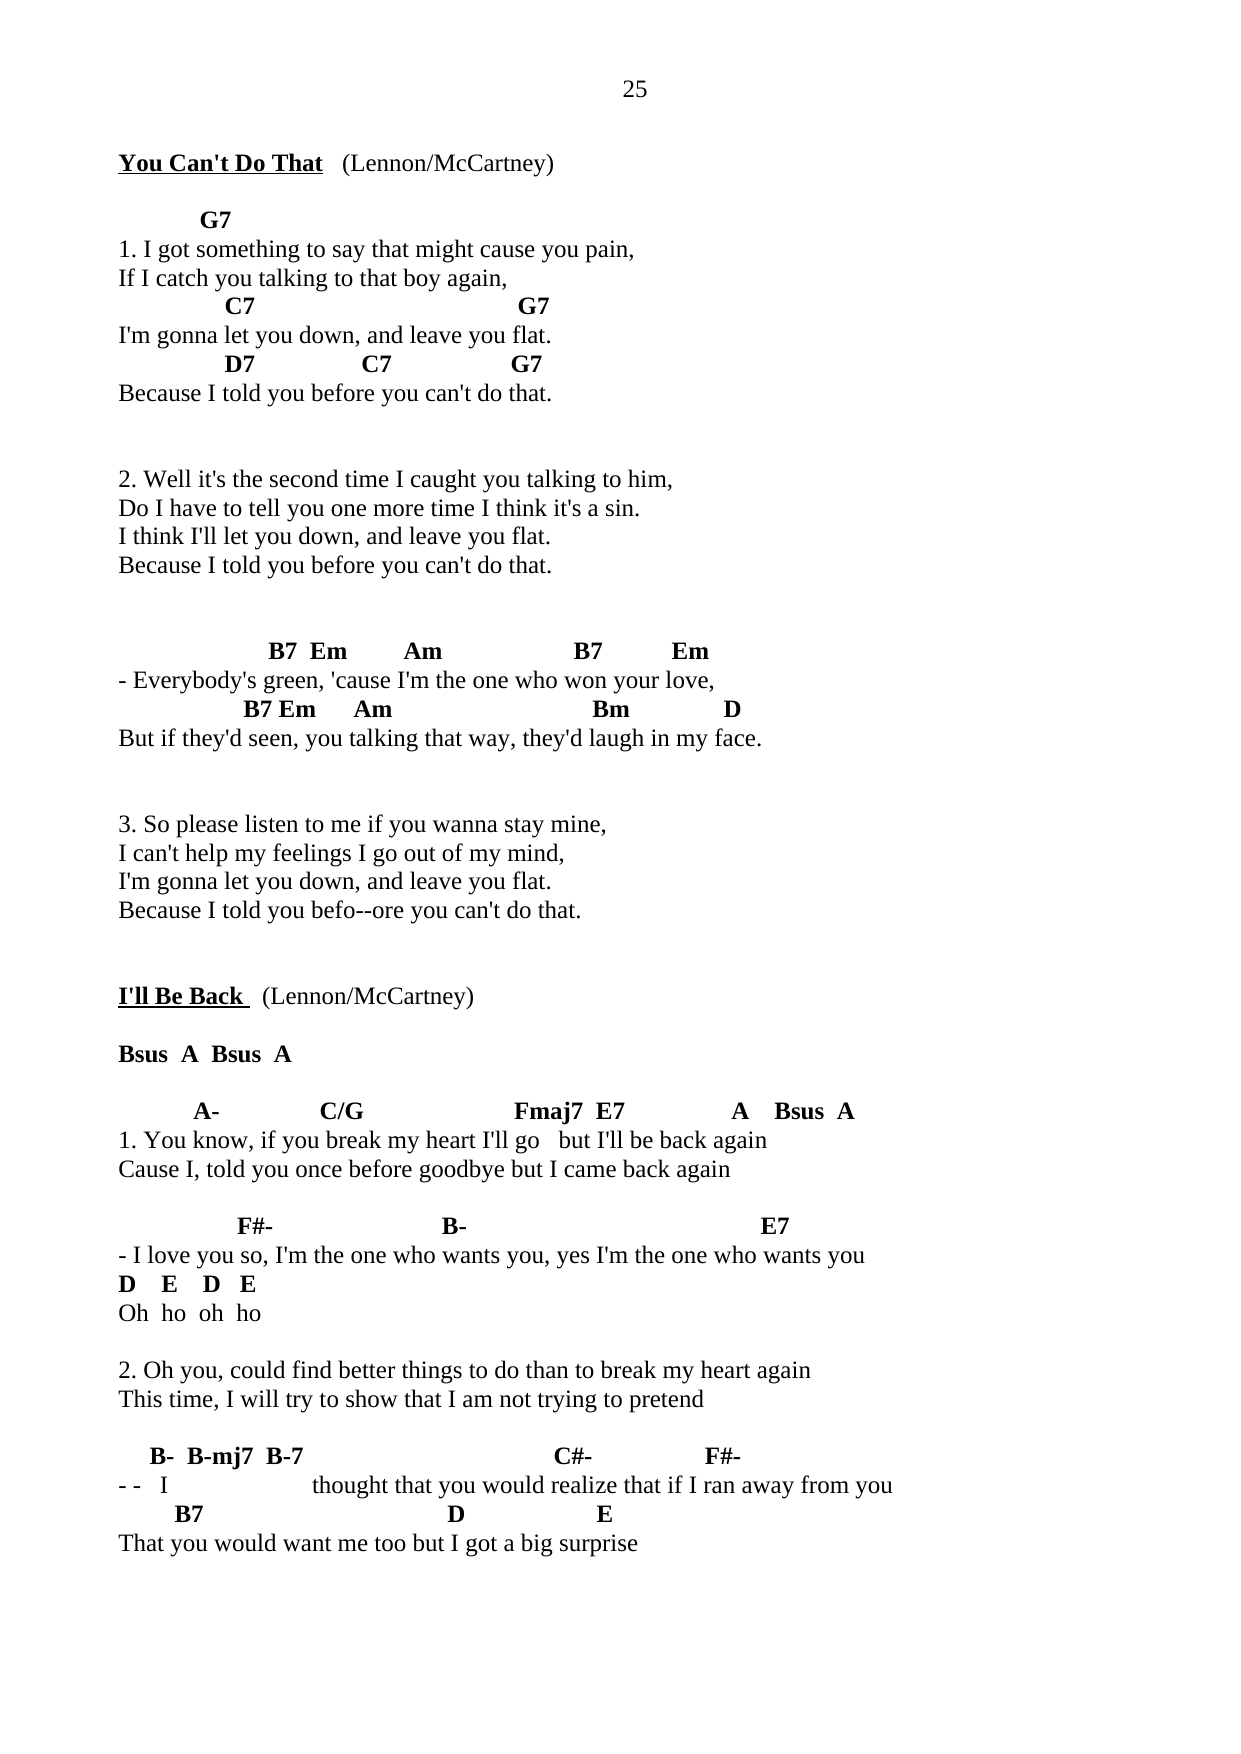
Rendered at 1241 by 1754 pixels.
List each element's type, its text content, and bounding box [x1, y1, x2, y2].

text But if they'd seen, you talking that way, they'd laugh in my face. [118, 723, 1152, 751]
text I think I'll let you down, and leave you flat. [118, 521, 1152, 550]
text 2. Well it's the second time I caught you talking to him, [118, 464, 1152, 493]
text - - I thought that you would realize that if I ran away from you [118, 1470, 1152, 1499]
text Do I have to tell you one more time I think it's a sin. [118, 493, 1152, 521]
text Bsus A Bsus A [118, 1039, 1152, 1068]
text D E D E [118, 1269, 1152, 1298]
text D7 C7 G7 [118, 349, 1152, 378]
text If I catch you talking to that boy again, [118, 263, 1152, 291]
text 1. I got something to say that might cause you pain, [118, 234, 1152, 263]
text C7 G7 [118, 291, 1152, 320]
text This time, I will try to show that I am not trying to pretend [118, 1384, 1152, 1413]
text 3. So please listen to me if you wanna stay mine, [118, 809, 1152, 838]
text A- C/G Fmaj7 E7 A Bsus A [118, 1096, 1152, 1125]
text Because I told you before you can't do that. [118, 378, 1152, 406]
text You Can't Do That (Lennon/McCartney) [118, 148, 1152, 176]
text 2. Oh you, could find better things to do than to break my heart again [118, 1355, 1152, 1384]
text I'm gonna let you down, and leave you flat. [118, 320, 1152, 349]
text G7 [118, 205, 1152, 234]
text That you would want me too but I got a big surprise [118, 1528, 1152, 1556]
text Oh ho oh ho [118, 1298, 1152, 1326]
text B7 Em Am Bm D [118, 694, 1152, 723]
text I can't help my feelings I go out of my mind, [118, 838, 1152, 866]
text - I love you so, I'm the one who wants you, yes I'm the one who wants you [118, 1240, 1152, 1269]
text B7 D E [118, 1499, 1152, 1528]
text 1. You know, if you break my heart I'll go but I'll be back again [118, 1125, 1152, 1154]
text Because I told you before you can't do that. [118, 550, 1152, 579]
text I'm gonna let you down, and leave you flat. [118, 866, 1152, 895]
text - Everybody's green, 'cause I'm the one who won your love, [118, 665, 1152, 694]
text Cause I, told you once before goodbye but I came back again [118, 1154, 1152, 1183]
text I'll Be Back (Lennon/McCartney) [118, 981, 1152, 1010]
text Because I told you befo--ore you can't do that. [118, 895, 1152, 924]
text F#- B- E7 [118, 1211, 1152, 1240]
text B- B-mj7 B-7 C#- F#- [118, 1441, 1152, 1470]
text B7 Em Am B7 Em [118, 636, 1152, 665]
